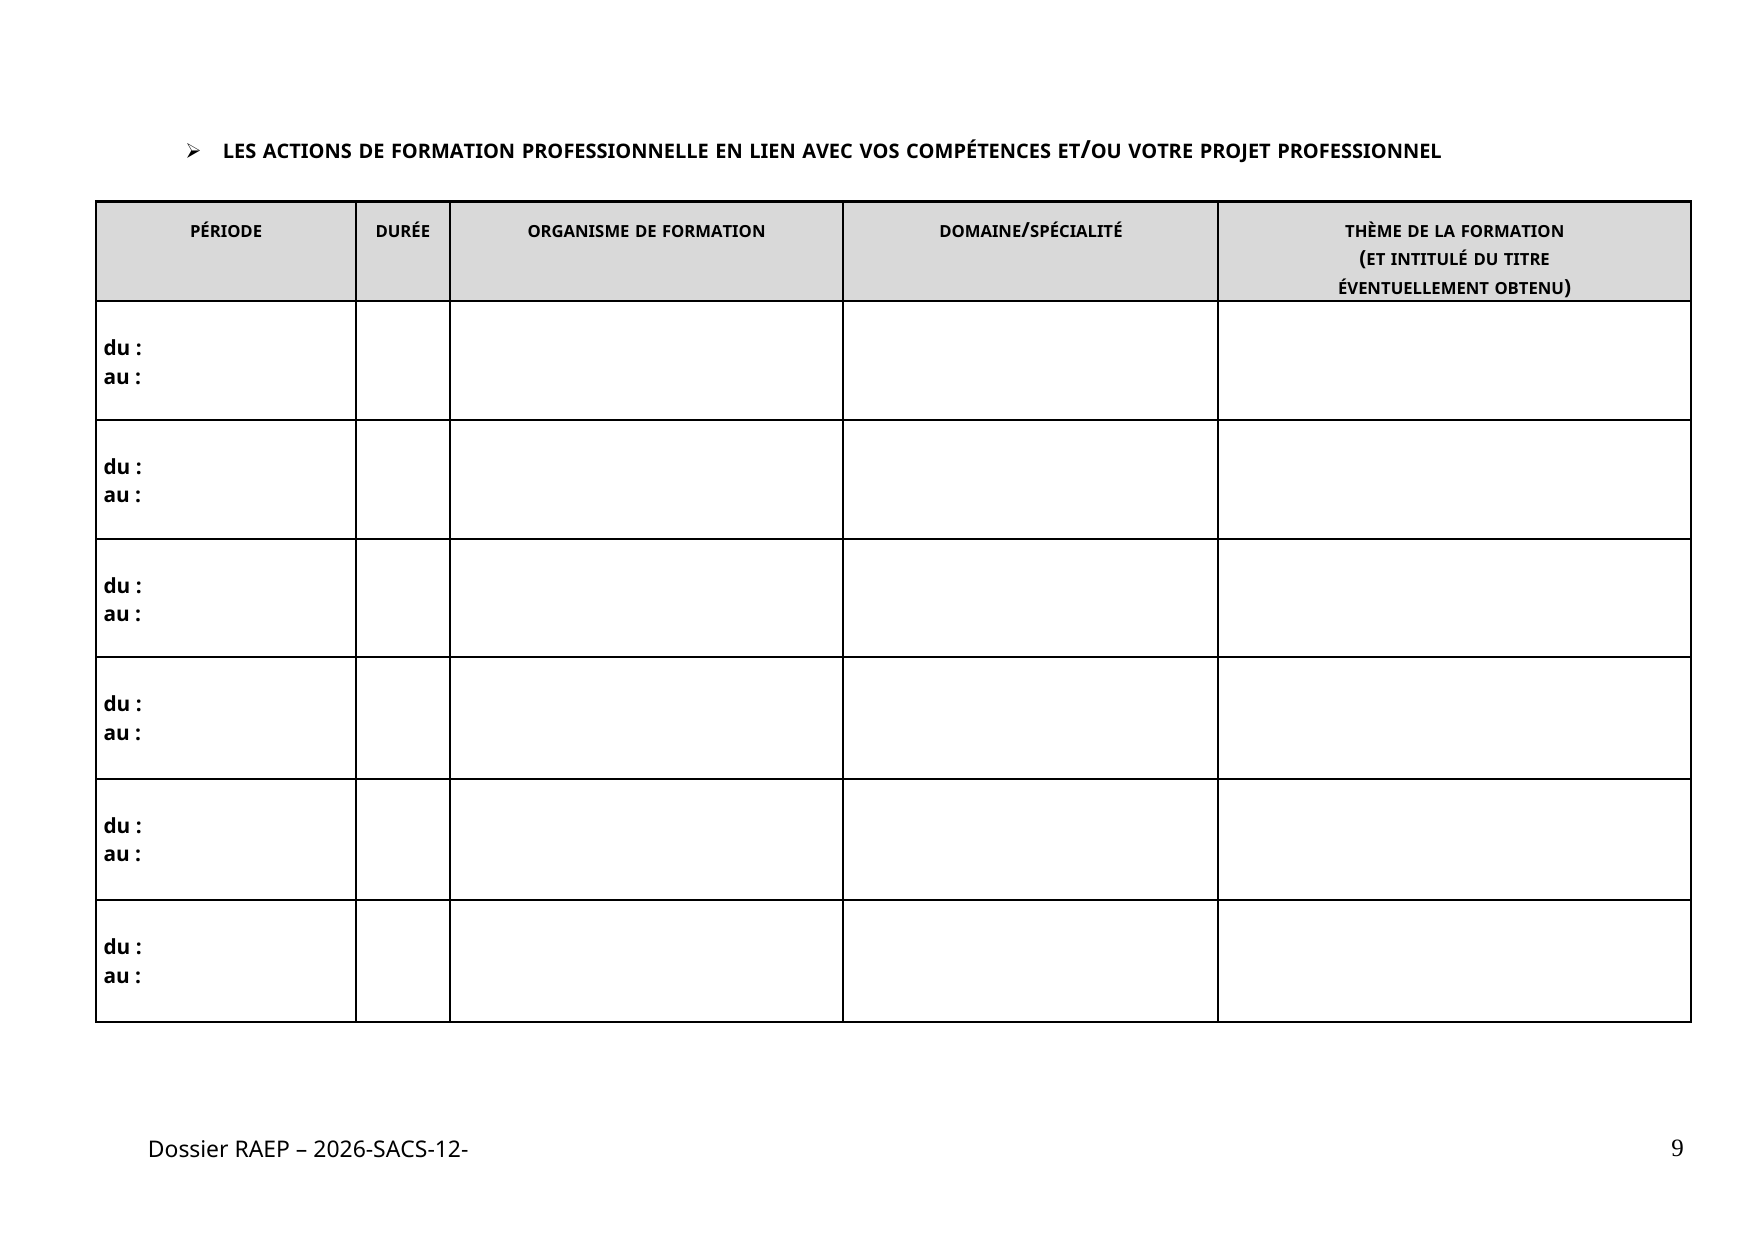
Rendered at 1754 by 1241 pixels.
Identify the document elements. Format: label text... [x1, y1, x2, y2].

table_cell [844, 421, 1217, 537]
table_cell du : au : [97, 901, 355, 1021]
table_cell [1219, 780, 1690, 899]
table_cell [451, 901, 842, 1021]
table_cell [1219, 901, 1690, 1021]
table_cell [451, 421, 842, 537]
table_cell [357, 658, 449, 778]
table_cell [357, 901, 449, 1021]
table_cell du : au : [97, 302, 355, 419]
table_header période [97, 203, 355, 300]
list les actions de formation professionnelle en lien avec vos compétences et/ou votre projet professionnel [185, 132, 1669, 166]
table_cell du : au : [97, 780, 355, 899]
table_cell [844, 780, 1217, 899]
table_cell [451, 658, 842, 778]
table_cell [451, 780, 842, 899]
table_cell [1219, 302, 1690, 419]
table_cell [357, 780, 449, 899]
table_header domaine/spécialité [844, 203, 1217, 300]
table_cell [1219, 540, 1690, 656]
table_cell [451, 540, 842, 656]
table_cell [844, 540, 1217, 656]
table_header thème de la formation (et intitulé du titre éventuellement obtenu) [1219, 203, 1690, 300]
table_cell [357, 421, 449, 537]
table_cell [844, 658, 1217, 778]
table_cell [357, 302, 449, 419]
table_cell du : au : [97, 421, 355, 537]
table_cell du : au : [97, 540, 355, 656]
table_cell [357, 540, 449, 656]
table_header organisme de formation [451, 203, 842, 300]
table_header durée [357, 203, 449, 300]
table_cell [844, 901, 1217, 1021]
table_cell [844, 302, 1217, 419]
table_cell [1219, 658, 1690, 778]
table_cell du : au : [97, 658, 355, 778]
table_cell [451, 302, 842, 419]
table_cell [1219, 421, 1690, 537]
